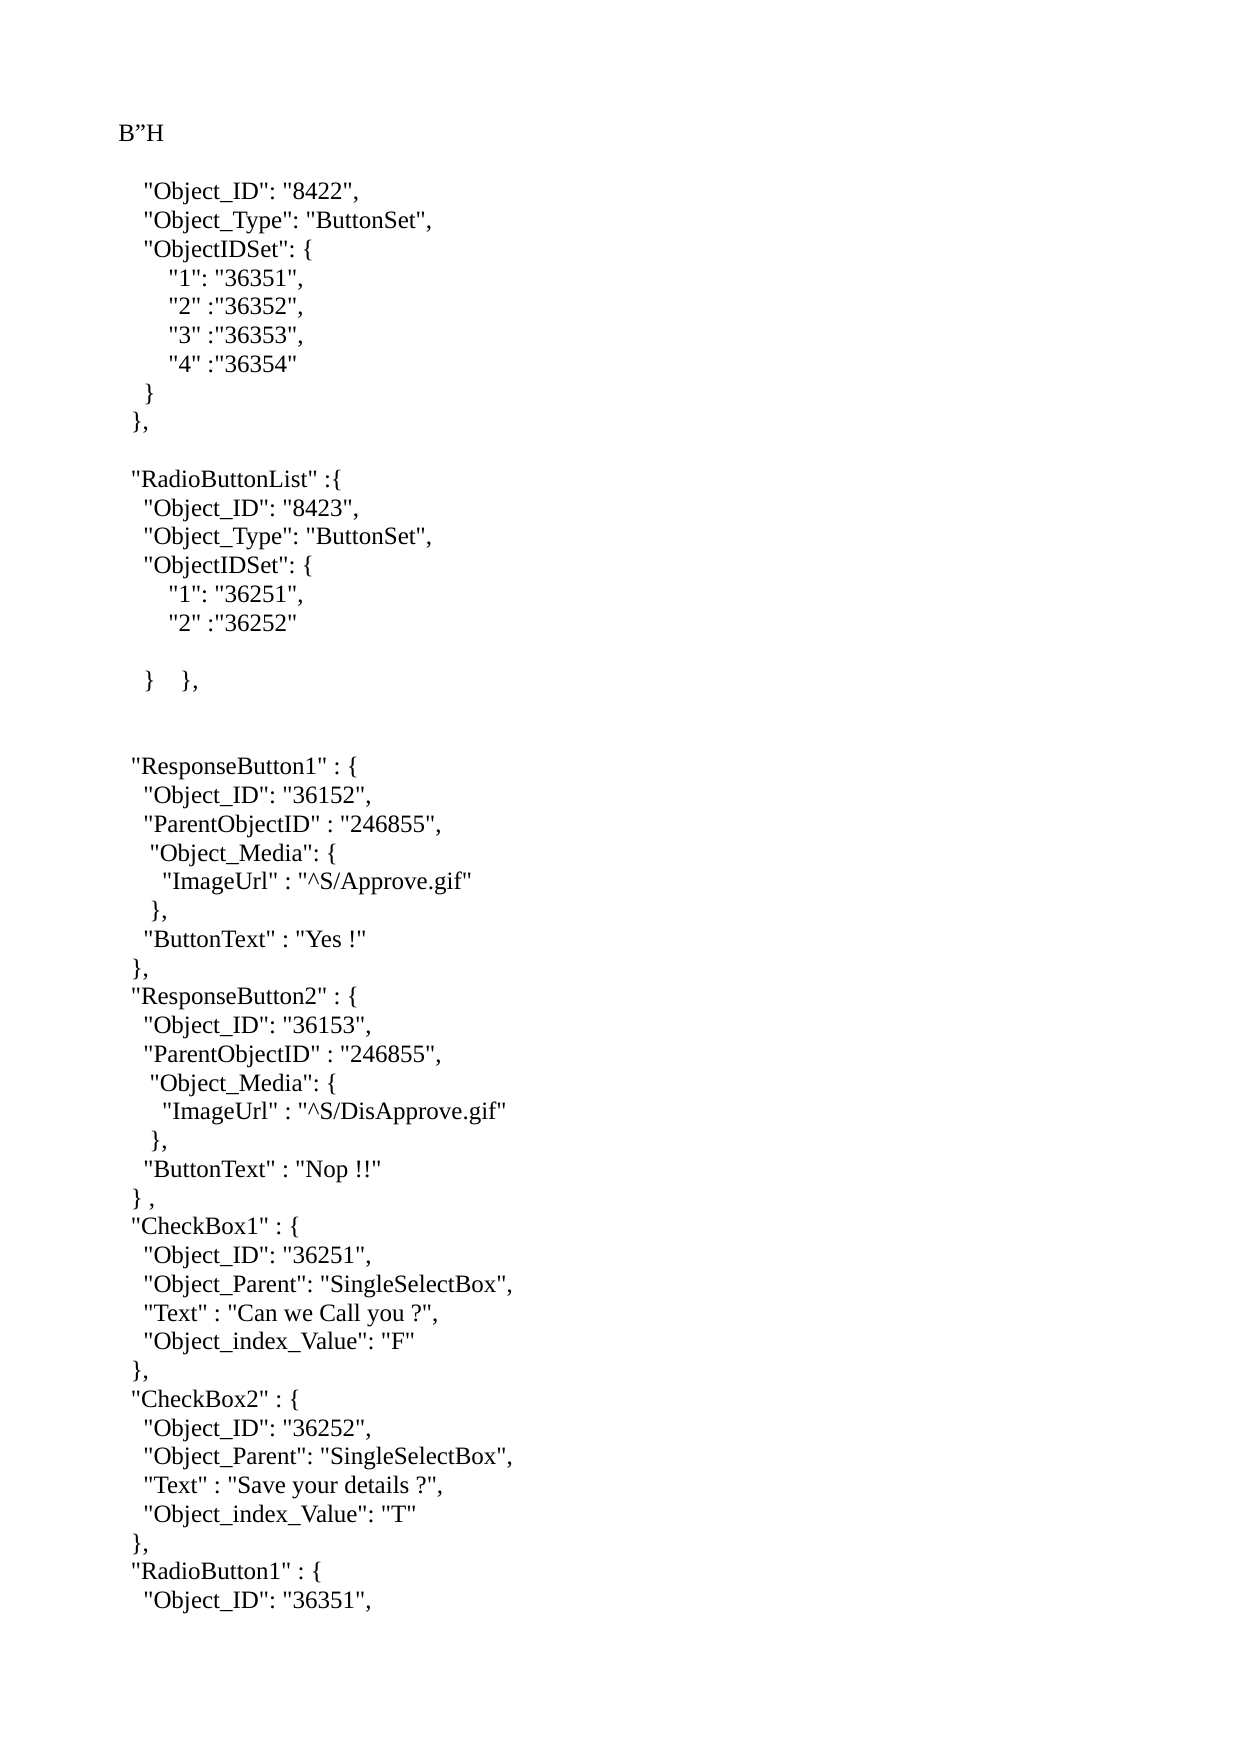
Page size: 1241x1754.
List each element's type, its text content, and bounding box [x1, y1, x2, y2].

text "ParentObjectID" : "246855", [118, 1039, 1122, 1068]
text "1": "36251", [118, 579, 1122, 608]
text }, [118, 406, 1122, 435]
text "RadioButton1" : { [118, 1556, 1122, 1585]
text "ImageUrl" : "^S/Approve.gif" [118, 866, 1122, 895]
text } , [118, 1183, 1122, 1211]
text "Object_Type": "ButtonSet", [118, 205, 1122, 234]
text }, [118, 1355, 1122, 1384]
text "Object_Parent": "SingleSelectBox", [118, 1441, 1122, 1470]
text } }, [118, 665, 1122, 694]
text "Text" : "Can we Call you ?", [118, 1298, 1122, 1326]
text "1": "36351", [118, 263, 1122, 291]
text }, [118, 1125, 1122, 1154]
text "ButtonText" : "Nop !!" [118, 1154, 1122, 1183]
text "CheckBox2" : { [118, 1384, 1122, 1413]
text "ResponseButton1" : { [118, 751, 1122, 780]
text }, [118, 895, 1122, 924]
text "ParentObjectID" : "246855", [118, 809, 1122, 838]
text "ResponseButton2" : { [118, 981, 1122, 1010]
text "Object_ID": "8422", [118, 176, 1122, 205]
text "ObjectIDSet": { [118, 550, 1122, 579]
text "Text" : "Save your details ?", [118, 1470, 1122, 1499]
text "RadioButtonList" :{ [118, 464, 1122, 493]
text "Object_ID": "36153", [118, 1010, 1122, 1039]
text "Object_ID": "36351", [118, 1585, 1122, 1614]
text "2" :"36352", [118, 291, 1122, 320]
text "ButtonText" : "Yes !" [118, 924, 1122, 953]
text "Object_ID": "36251", [118, 1240, 1122, 1269]
text } [118, 378, 1122, 406]
text "3" :"36353", [118, 320, 1122, 349]
text "Object_ID": "36152", [118, 780, 1122, 809]
text "Object_Media": { [118, 1068, 1122, 1096]
text "4" :"36354" [118, 349, 1122, 378]
text "ImageUrl" : "^S/DisApprove.gif" [118, 1096, 1122, 1125]
text "Object_index_Value": "F" [118, 1326, 1122, 1355]
text "ObjectIDSet": { [118, 234, 1122, 263]
text "Object_index_Value": "T" [118, 1499, 1122, 1528]
text }, [118, 1528, 1122, 1556]
text "Object_Parent": "SingleSelectBox", [118, 1269, 1122, 1298]
text "Object_Media": { [118, 838, 1122, 866]
text "Object_ID": "8423", [118, 493, 1122, 521]
text "Object_Type": "ButtonSet", [118, 521, 1122, 550]
text "2" :"36252" [118, 608, 1122, 636]
text }, [118, 953, 1122, 981]
text "CheckBox1" : { [118, 1211, 1122, 1240]
text "Object_ID": "36252", [118, 1413, 1122, 1441]
